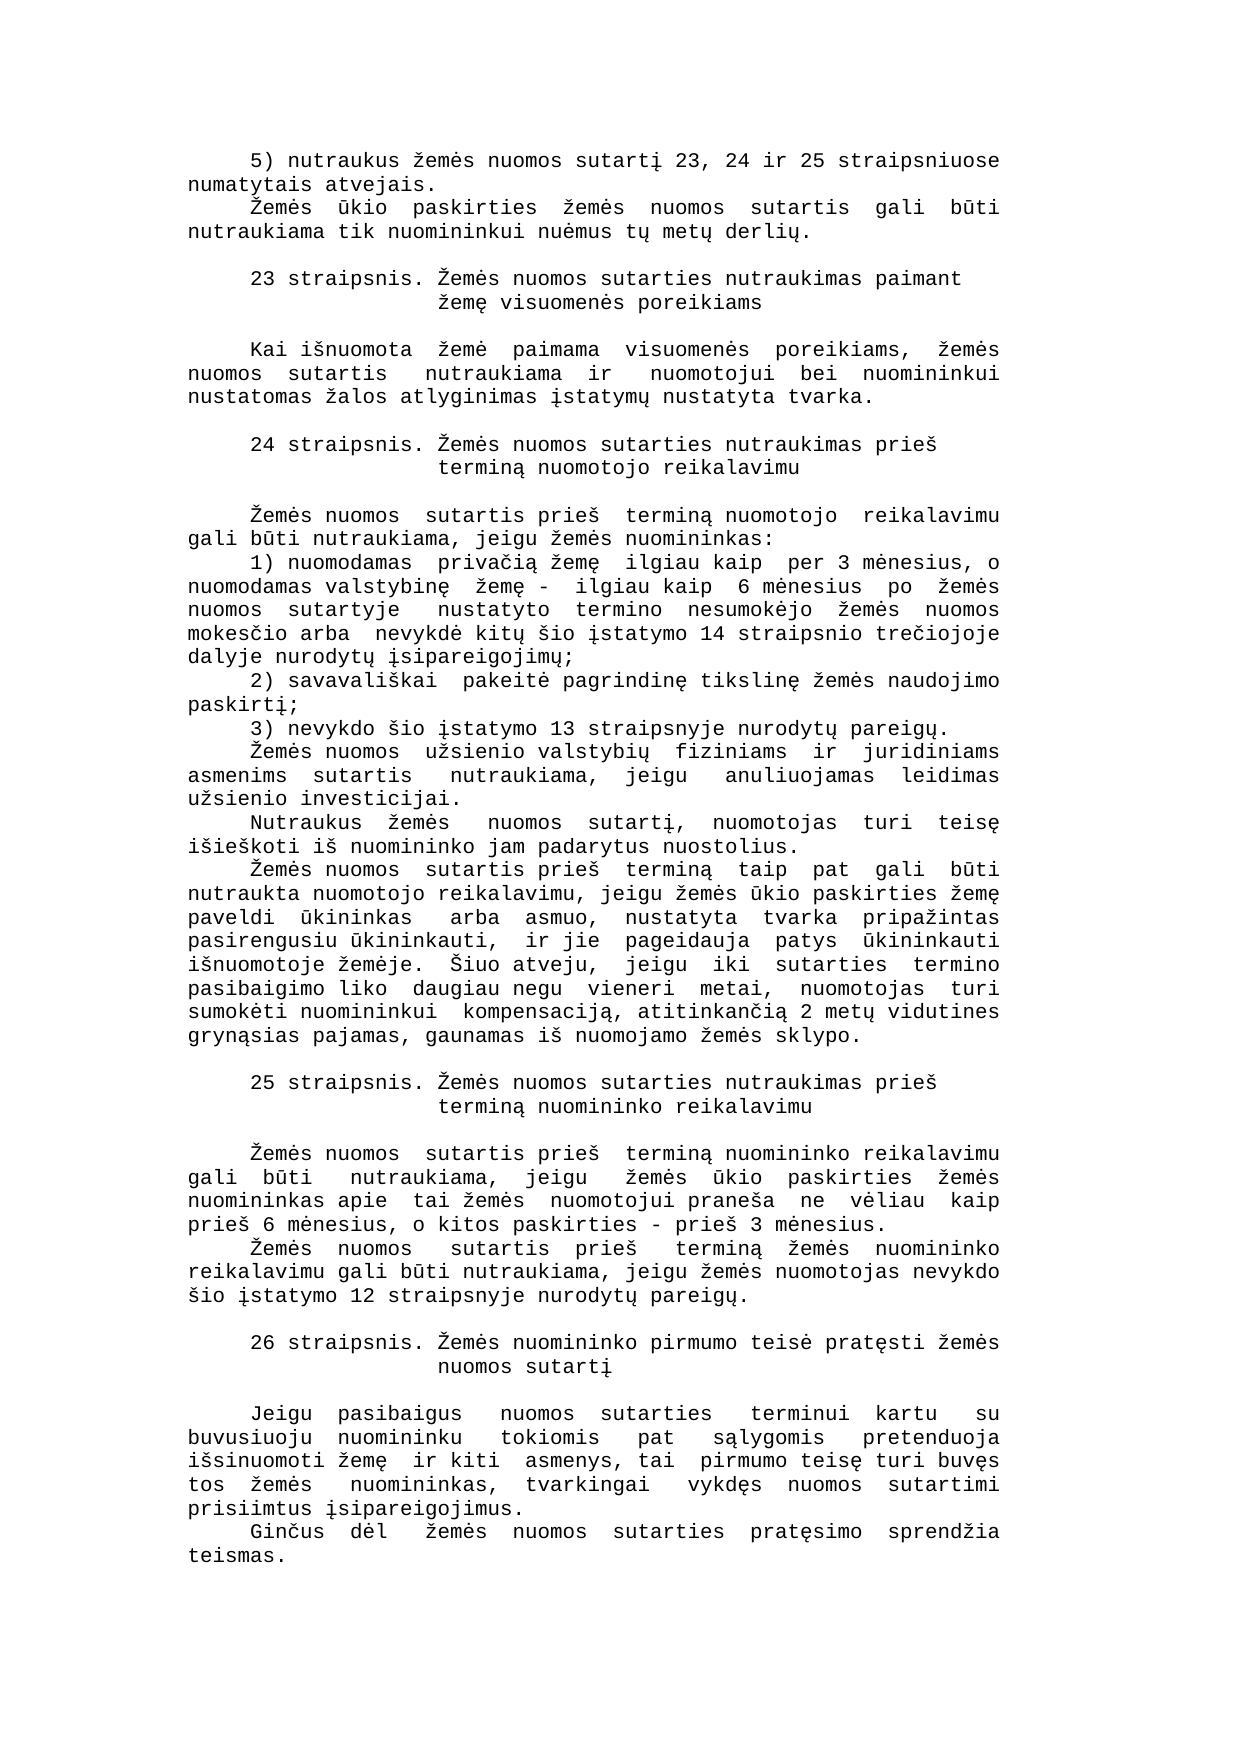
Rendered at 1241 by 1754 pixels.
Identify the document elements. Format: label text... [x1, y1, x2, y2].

text išieškoti iš nuomininko jam padarytus nuostolius. [187, 836, 1053, 859]
text nustatomas žalos atlyginimas įstatymų nustatyta tvarka. [187, 386, 1053, 410]
text nuomodamas valstybinę žemę - ilgiau kaip 6 mėnesius po žemės [187, 576, 1053, 599]
text reikalavimu gali būti nutraukiama, jeigu žemės nuomotojas nevykdo [187, 1261, 1053, 1285]
text 24 straipsnis. Žemės nuomos sutarties nutraukimas prieš [187, 434, 1053, 457]
text prisiimtus įsipareigojimus. [187, 1498, 1053, 1521]
text 26 straipsnis. Žemės nuomininko pirmumo teisė pratęsti žemės [187, 1332, 1053, 1356]
text nuomos sutartis nutraukiama ir nuomotojui bei nuomininkui [187, 363, 1053, 386]
text Nutraukus žemės nuomos sutartį, nuomotojas turi teisę [187, 812, 1053, 836]
text nuomininkas apie tai žemės nuomotojui praneša ne vėliau kaip [187, 1190, 1053, 1214]
text nuomos sutartį [187, 1356, 1053, 1379]
text užsienio investicijai. [187, 788, 1053, 812]
text Žemės nuomos sutartis prieš terminą žemės nuomininko [187, 1238, 1053, 1261]
text 5) nutraukus žemės nuomos sutartį 23, 24 ir 25 straipsniuose [187, 150, 1053, 174]
text tos žemės nuomininkas, tvarkingai vykdęs nuomos sutartimi [187, 1474, 1053, 1498]
text mokesčio arba nevykdė kitų šio įstatymo 14 straipsnio trečiojoje [187, 623, 1053, 647]
text grynąsias pajamas, gaunamas iš nuomojamo žemės sklypo. [187, 1025, 1053, 1048]
text paveldi ūkininkas arba asmuo, nustatyta tvarka pripažintas [187, 907, 1053, 930]
text sumokėti nuomininkui kompensaciją, atitinkančią 2 metų vidutines [187, 1001, 1053, 1025]
text Žemės ūkio paskirties žemės nuomos sutartis gali būti [187, 197, 1053, 221]
text terminą nuomininko reikalavimu [187, 1096, 1053, 1119]
text Kai išnuomota žemė paimama visuomenės poreikiams, žemės [187, 339, 1053, 363]
text 25 straipsnis. Žemės nuomos sutarties nutraukimas prieš [187, 1072, 1053, 1096]
text nutraukta nuomotojo reikalavimu, jeigu žemės ūkio paskirties žemę [187, 883, 1053, 907]
text teismas. [187, 1545, 1053, 1569]
text išnuomotoje žemėje. Šiuo atveju, jeigu iki sutarties termino [187, 954, 1053, 978]
text numatytais atvejais. [187, 174, 1053, 197]
text 3) nevykdo šio įstatymo 13 straipsnyje nurodytų pareigų. [187, 717, 1053, 741]
text žemę visuomenės poreikiams [187, 292, 1053, 316]
text nutraukiama tik nuomininkui nuėmus tų metų derlių. [187, 221, 1053, 244]
text pasirengusiu ūkininkauti, ir jie pageidauja patys ūkininkauti [187, 930, 1053, 954]
text Žemės nuomos sutartis prieš terminą nuomininko reikalavimu [187, 1143, 1053, 1167]
text pasibaigimo liko daugiau negu vieneri metai, nuomotojas turi [187, 978, 1053, 1001]
text Ginčus dėl žemės nuomos sutarties pratęsimo sprendžia [187, 1521, 1053, 1545]
text terminą nuomotojo reikalavimu [187, 457, 1053, 481]
text buvusiuoju nuomininku tokiomis pat sąlygomis pretenduoja [187, 1427, 1053, 1451]
text 1) nuomodamas privačią žemę ilgiau kaip per 3 mėnesius, o [187, 552, 1053, 576]
text Žemės nuomos sutartis prieš terminą nuomotojo reikalavimu [187, 505, 1053, 528]
text gali būti nutraukiama, jeigu žemės nuomininkas: [187, 528, 1053, 552]
text 2) savavališkai pakeitė pagrindinę tikslinę žemės naudojimo [187, 670, 1053, 694]
text prieš 6 mėnesius, o kitos paskirties - prieš 3 mėnesius. [187, 1214, 1053, 1238]
text šio įstatymo 12 straipsnyje nurodytų pareigų. [187, 1285, 1053, 1309]
text Jeigu pasibaigus nuomos sutarties terminui kartu su [187, 1403, 1053, 1427]
text asmenims sutartis nutraukiama, jeigu anuliuojamas leidimas [187, 765, 1053, 788]
text Žemės nuomos sutartis prieš terminą taip pat gali būti [187, 859, 1053, 883]
text 23 straipsnis. Žemės nuomos sutarties nutraukimas paimant [187, 268, 1053, 292]
text paskirtį; [187, 694, 1053, 717]
text Žemės nuomos užsienio valstybių fiziniams ir juridiniams [187, 741, 1053, 765]
text nuomos sutartyje nustatyto termino nesumokėjo žemės nuomos [187, 599, 1053, 623]
text gali būti nutraukiama, jeigu žemės ūkio paskirties žemės [187, 1167, 1053, 1190]
text dalyje nurodytų įsipareigojimų; [187, 647, 1053, 670]
text išsinuomoti žemę ir kiti asmenys, tai pirmumo teisę turi buvęs [187, 1451, 1053, 1474]
